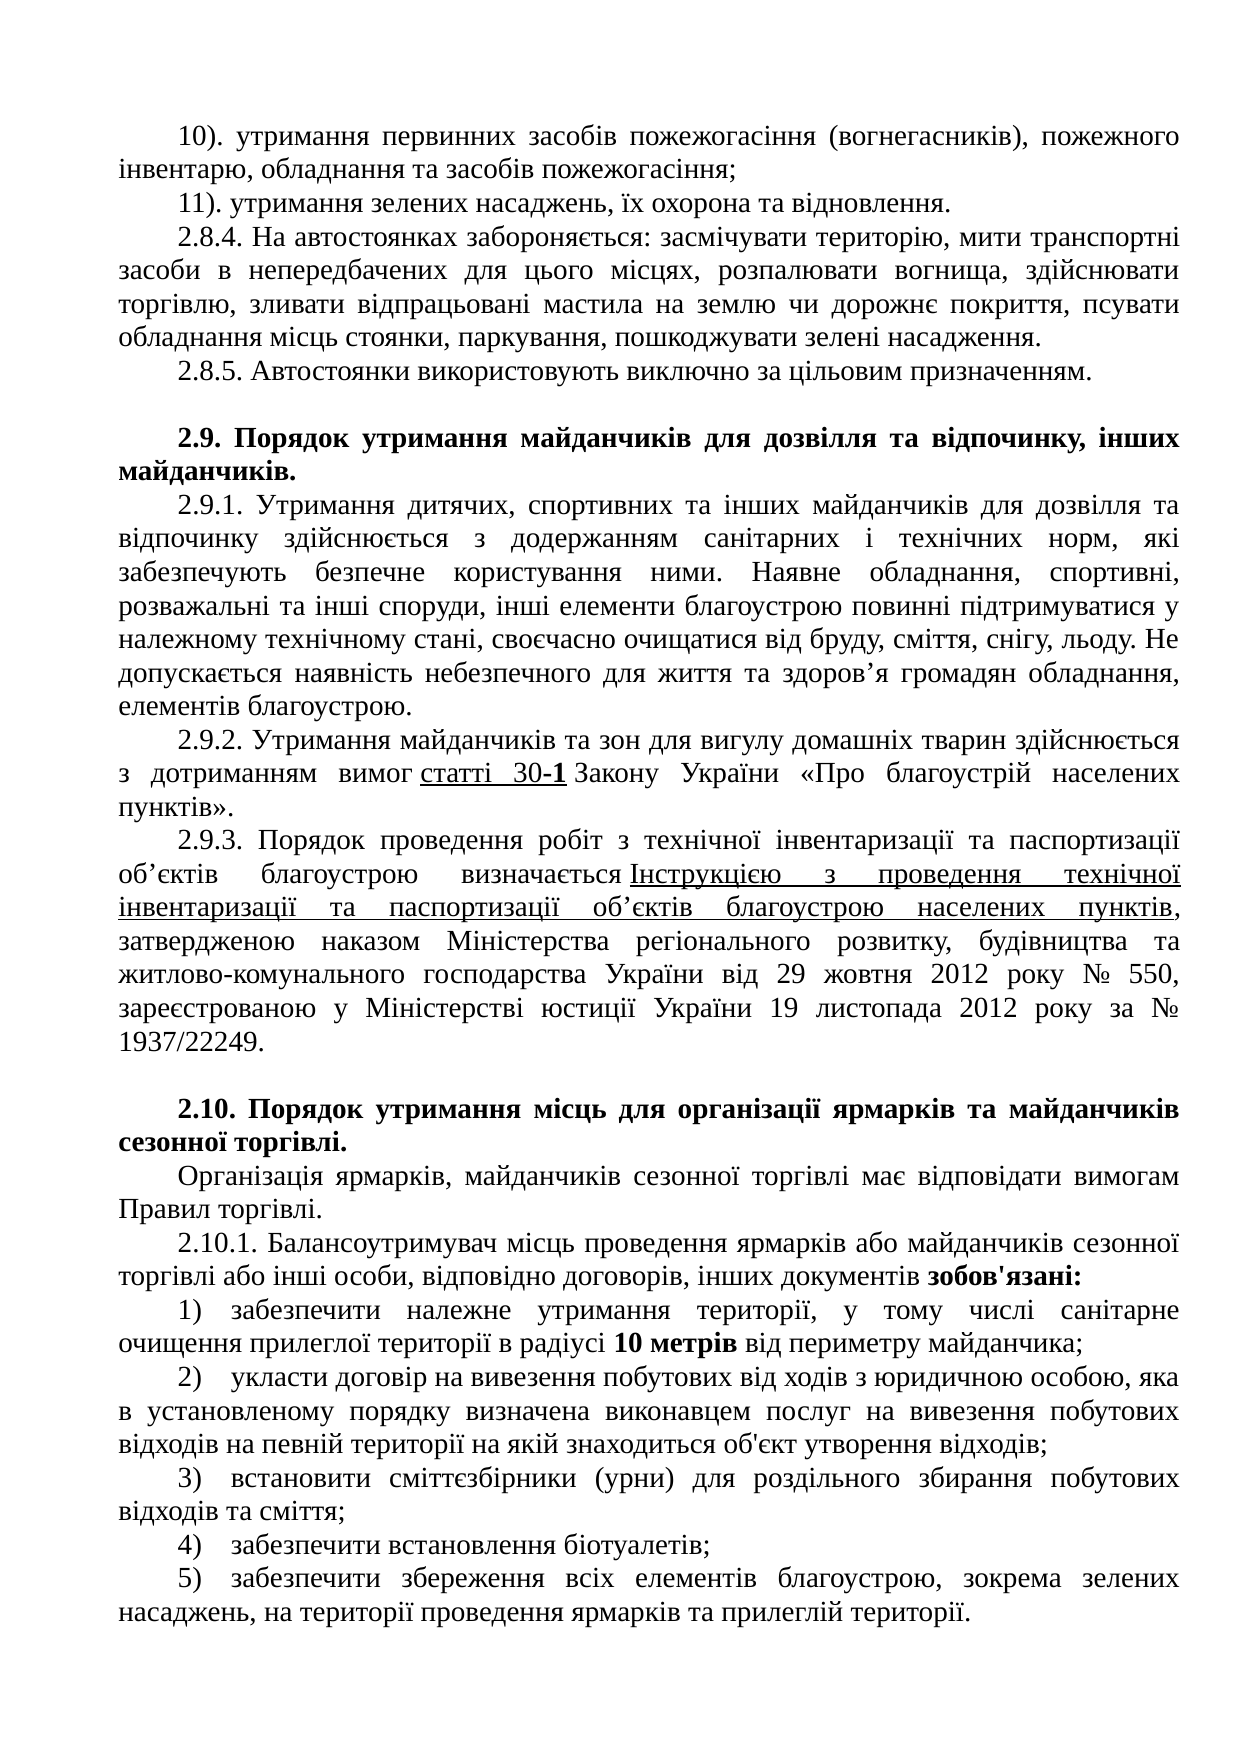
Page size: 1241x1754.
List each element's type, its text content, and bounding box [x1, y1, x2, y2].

text 11). утримання зелених насаджень, їх охорона та відновлення. [118, 185, 1181, 219]
list укласти договір на вивезення побутових від ходів з юридичною особою, яка в установленому порядку визначена виконавцем послуг на вивезення побутових відходів на певній території на якій знаходиться об'єкт утворення відходів; [118, 1359, 1181, 1460]
text 2.9.1. Утримання дитячих, спортивних та інших майданчиків для дозвілля та відпочинку здійснюється з додержанням санітарних і технічних норм, які забезпечують безпечне користування ними. Наявне обладнання, спортивні, розважальні та інші споруди, інші елементи благоустрою повинні підтримуватися у належному технічному стані, своєчасно очищатися від бруду, сміття, снігу, льоду. Не допускається наявність небезпечного для життя та здоров’я громадян обладнання, елементів благоустрою. [118, 487, 1181, 722]
list забезпечити збереження всіх елементів благоустрою, зокрема зелених насаджень, на території проведення ярмарків та прилеглій території. [118, 1560, 1181, 1627]
text 2.10.1. Балансоутримувач місць проведення ярмарків або майданчиків сезонної торгівлі або інші особи, відповідно договорів, інших документів зобов'язані: [118, 1225, 1181, 1292]
text 10). утримання первинних засобів пожежогасіння (вогнегасників), пожежного інвентарю, обладнання та засобів пожежогасіння; [118, 118, 1181, 185]
text 2.9. Порядок утримання майданчиків для дозвілля та відпочинку, інших майданчиків. [118, 420, 1181, 487]
text 2.10. Порядок утримання місць для організації ярмарків та майданчиків сезонної торгівлі. [118, 1091, 1181, 1158]
text 2.9.3. Порядок проведення робіт з технічної інвентаризації та паспортизації об’єктів благоустрою визначається Інструкцією з проведення технічної інвентаризації та паспортизації об’єктів благоустрою населених пунктів, затвердженою наказом Міністерства регіонального розвитку, будівництва та житлово-комунального господарства України від 29 жовтня 2012 року № 550, зареєстрованою у Міністерстві юстиції України 19 листопада 2012 року за № 1937/22249. [118, 822, 1181, 1057]
text 2.8.5. Автостоянки використовують виключно за цільовим призначенням. [118, 353, 1181, 386]
text 2.8.4. На автостоянках забороняється: засмічувати територію, мити транспортні засоби в непередбачених для цього місцях, розпалювати вогнища, здійснювати торгівлю, зливати відпрацьовані мастила на землю чи дорожнє покриття, псувати обладнання місць стоянки, паркування, пошкоджувати зелені насадження. [118, 219, 1181, 353]
text 2.9.2. Утримання майданчиків та зон для вигулу домашніх тварин здійснюється з дотриманням вимог статті 30-1 Закону України «Про благоустрій населених пунктів». [118, 722, 1181, 822]
list встановити сміттєзбірники (урни) для роздільного збирання побутових відходів та сміття; [118, 1460, 1181, 1527]
text Організація ярмарків, майданчиків сезонної торгівлі має відповідати вимогам Правил торгівлі. [118, 1158, 1181, 1225]
list забезпечити належне утримання території, у тому числі санітарне очищення прилеглої території в радіусі 10 метрів від периметру майданчика; [118, 1292, 1181, 1359]
list забезпечити встановлення біотуалетів; [118, 1527, 1181, 1560]
